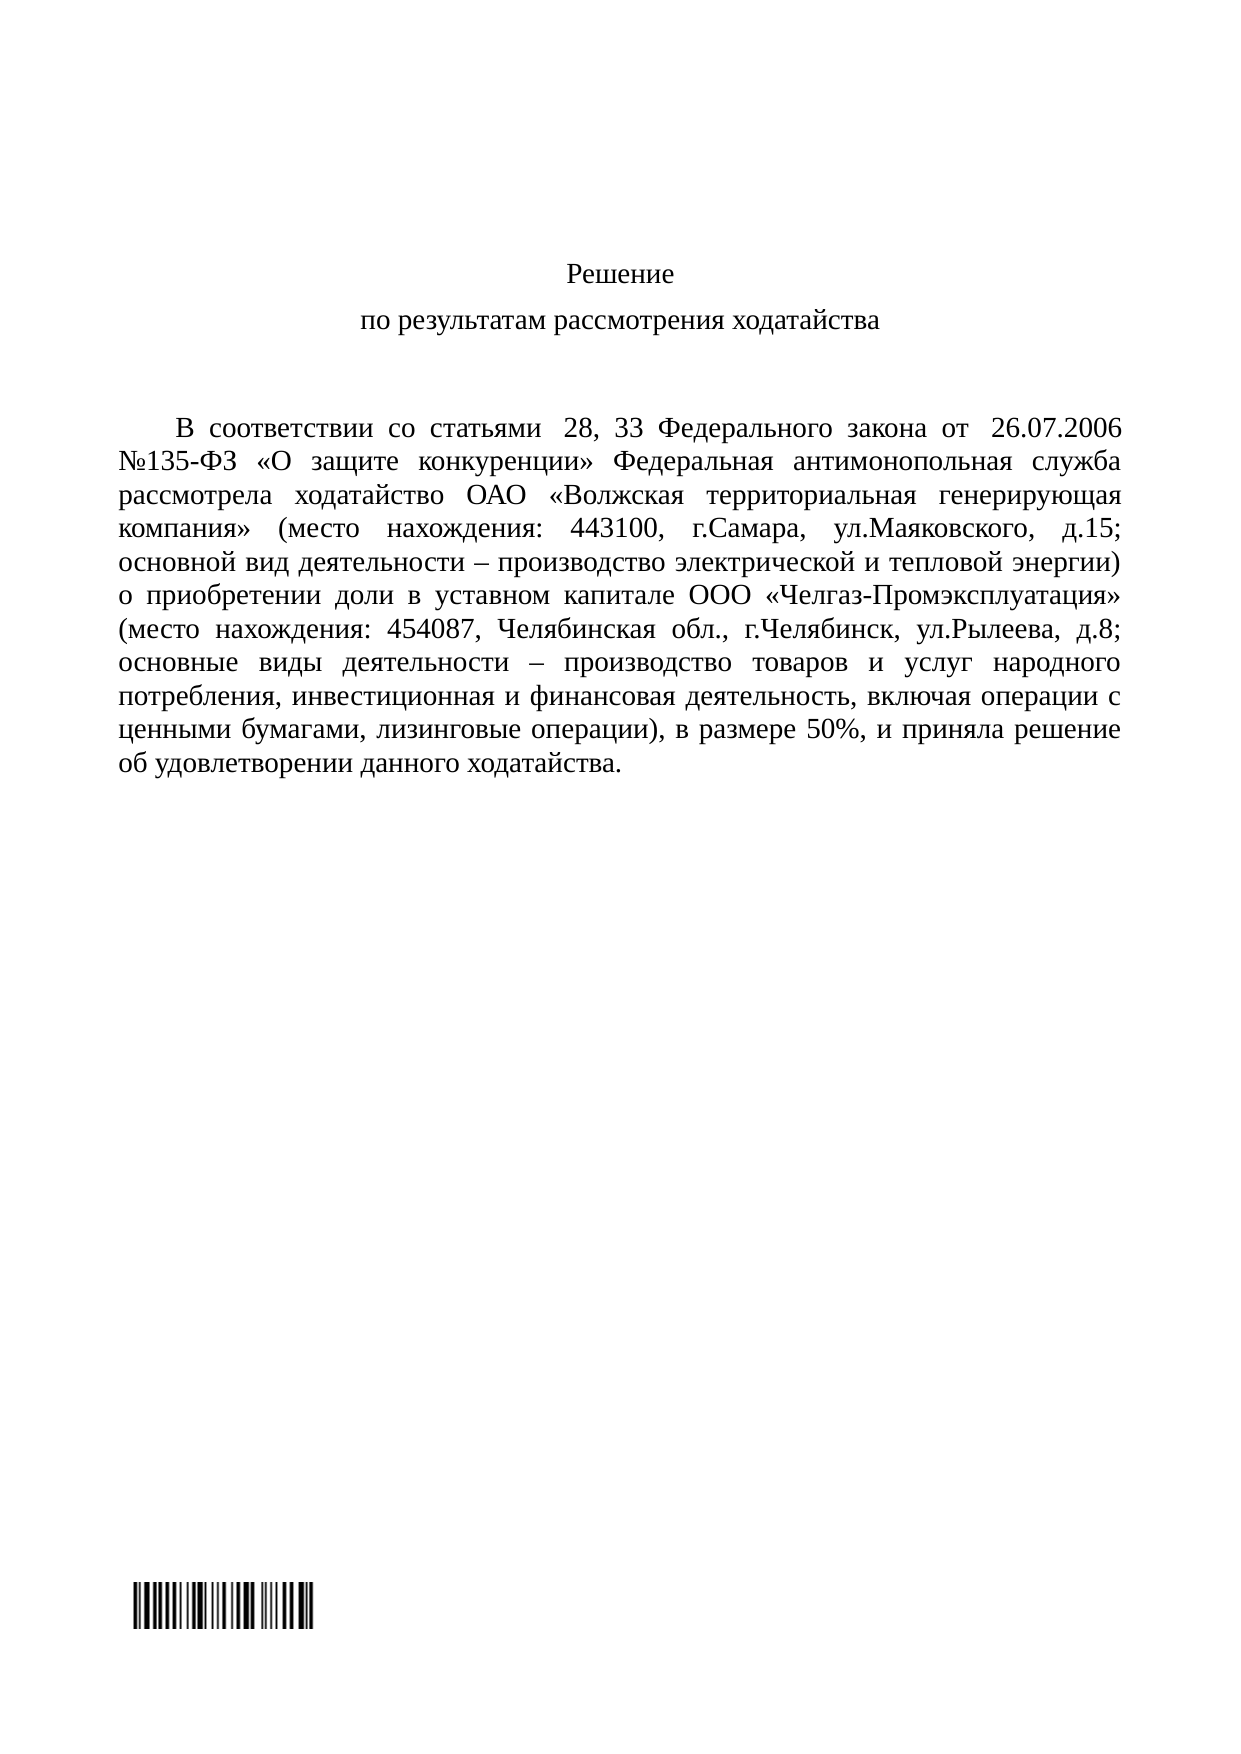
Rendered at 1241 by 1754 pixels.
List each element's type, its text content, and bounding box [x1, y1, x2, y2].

picture [118, 1582, 331, 1629]
text по результатам рассмотрения ходатайства [118, 302, 1122, 336]
text Решение [118, 256, 1122, 290]
subtitle В соответствии со статьями 28, 33 Федерального закона от 26.07.2006 №135-ФЗ «О защите конкуренции» Федеральная антимонопольная служба рассмотрела ходатайство ОАО «Волжская территориальная генерирующая компания» (место нахождения: 443100, г.Самара, ул.Маяковского, д.15; основной вид деятельности – производство электрической и тепловой энергии) о приобретении доли в уставном капитале ООО «Челгаз-Промэксплуатация» (место нахождения: 454087, Челябинская обл., г.Челябинск, ул.Рылеева, д.8; основные виды деятельности – производство товаров и услуг народного потребления, инвестиционная и финансовая деятельность, включая операции с ценными бумагами, лизинговые операции), в размере 50%, и приняла решение об удовлетворении данного ходатайства. [118, 410, 1122, 779]
